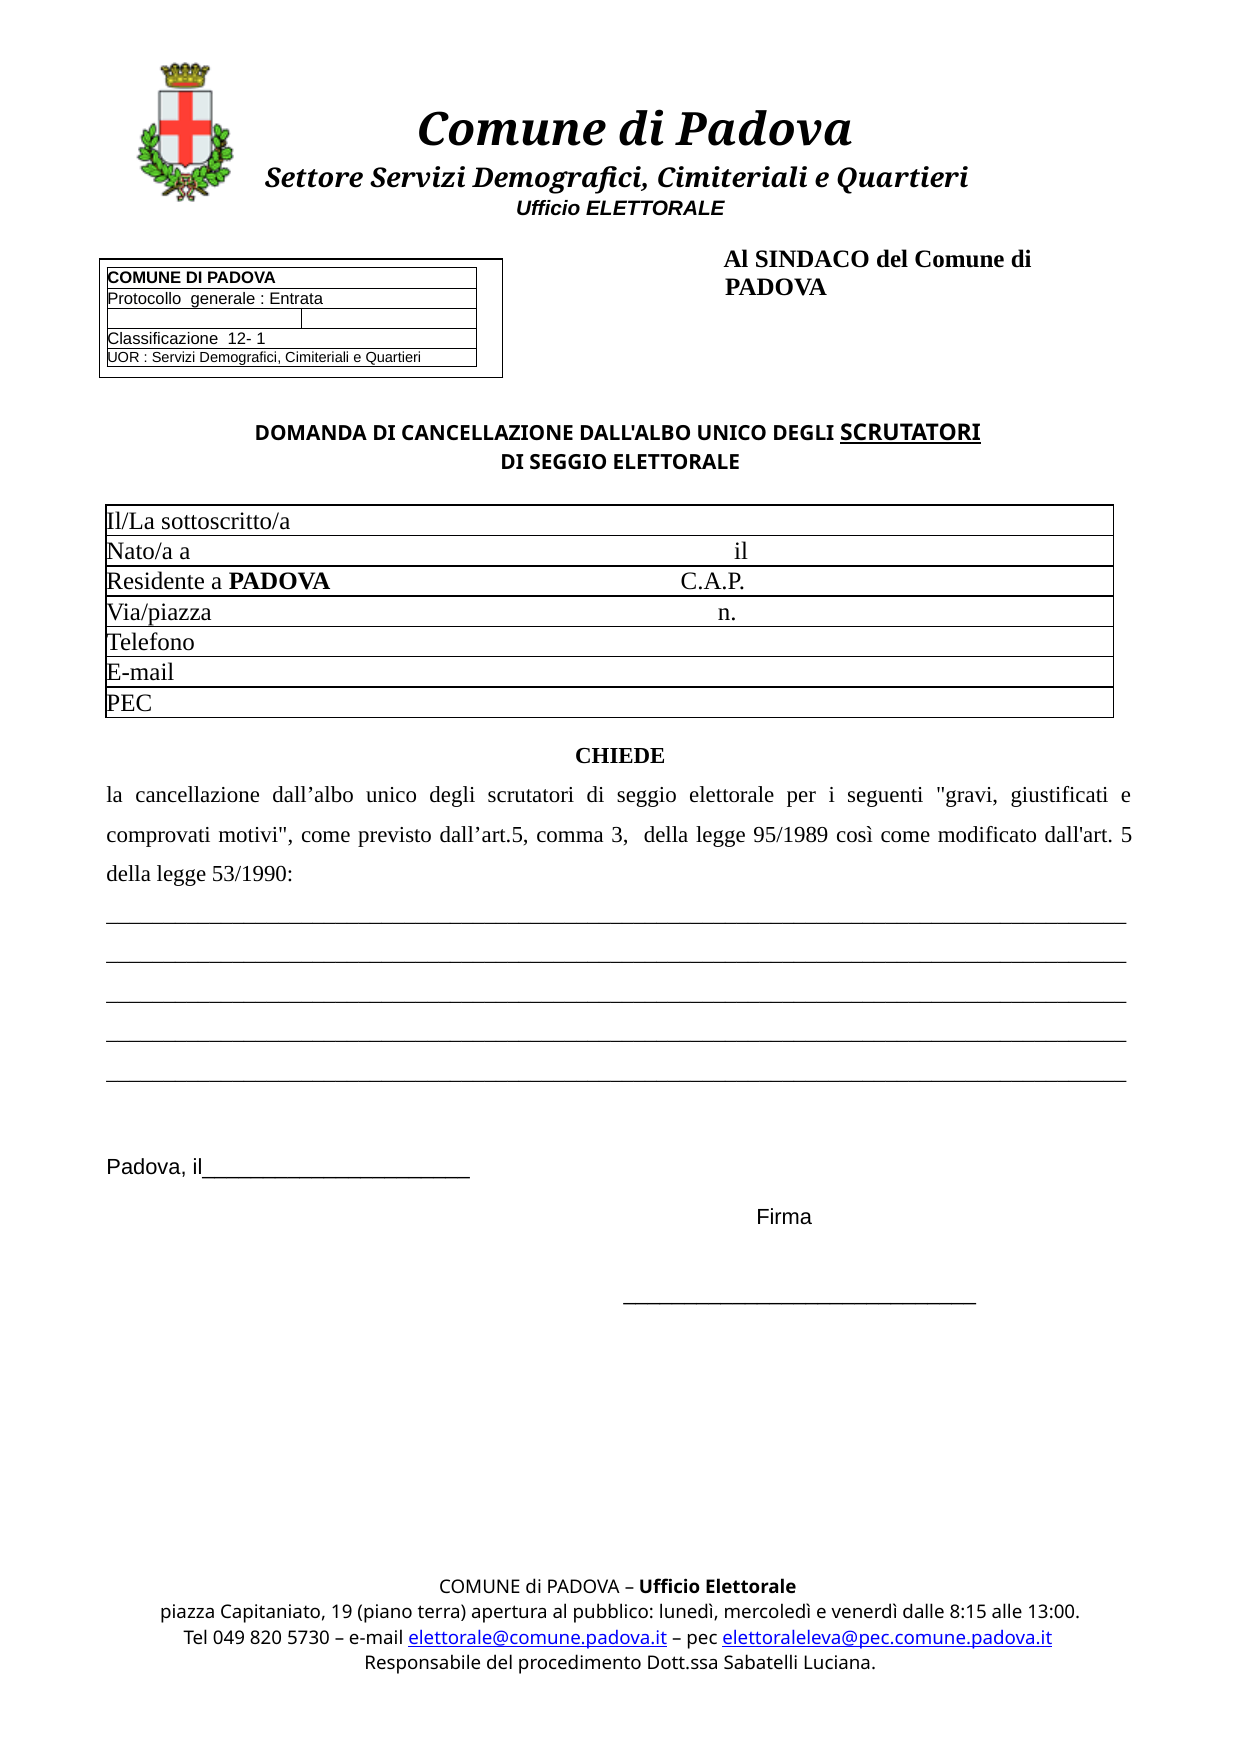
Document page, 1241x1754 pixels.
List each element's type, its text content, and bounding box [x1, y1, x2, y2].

table_cell Residente a PADOVA C.A.P. [107, 567, 1113, 595]
subtitle _____________________________ [106, 1280, 1134, 1305]
subtitle Firma [756, 1204, 1134, 1229]
text [100, 260, 502, 377]
text Al SINDACO del Comune di [106, 244, 1134, 272]
text la cancellazione dall’albo unico degli scrutatori di seggio elettorale per i seguenti "gravi, giustificati e comprovati motivi", come previsto dall’art.5, comma 3, della legge 95/1989 così come modificato dall'art. 5 della legge 53/1990: [106, 782, 1134, 887]
table_cell Classificazione 12- 1 [108, 329, 476, 348]
subtitle DI SEGGIO ELETTORALE [106, 447, 1134, 476]
table_header Il/La sottoscritto/a [107, 506, 1113, 534]
table_cell E-mail [107, 657, 1113, 686]
table_header COMUNE DI PADOVA [108, 268, 476, 287]
subtitle DOMANDA DI CANCELLAZIONE DALL'ALBO UNICO DEGLI SCRUTATORI [106, 416, 1134, 447]
text CHIEDE [106, 742, 1134, 768]
table_cell [302, 309, 476, 328]
table_cell Protocollo generale : Entrata [108, 289, 476, 308]
table_cell [108, 309, 301, 328]
text [106, 96, 134, 159]
table_cell UOR : Servizi Demografici, Cimiteriali e Quartieri [108, 349, 476, 366]
text Comune di Padova [237, 96, 1134, 159]
subtitle Padova, il______________________ [106, 1154, 1134, 1179]
text _____________________________________________________________________________________________________________________________________________________________________________________________________________________________________________________________________________________________________________________________________________________________________________________________________________________________________________________________ [106, 900, 1134, 1084]
text Ufficio ELETTORALE [106, 196, 1134, 220]
table_cell PEC [107, 688, 1113, 716]
table_cell Nato/a a il [107, 536, 1113, 565]
text Settore Servizi Demografici, Cimiteriali e Quartieri [237, 159, 1134, 196]
table_cell Via/piazza n. [107, 597, 1113, 626]
text PADOVA [503, 272, 1134, 330]
table_cell Telefono [107, 627, 1113, 656]
